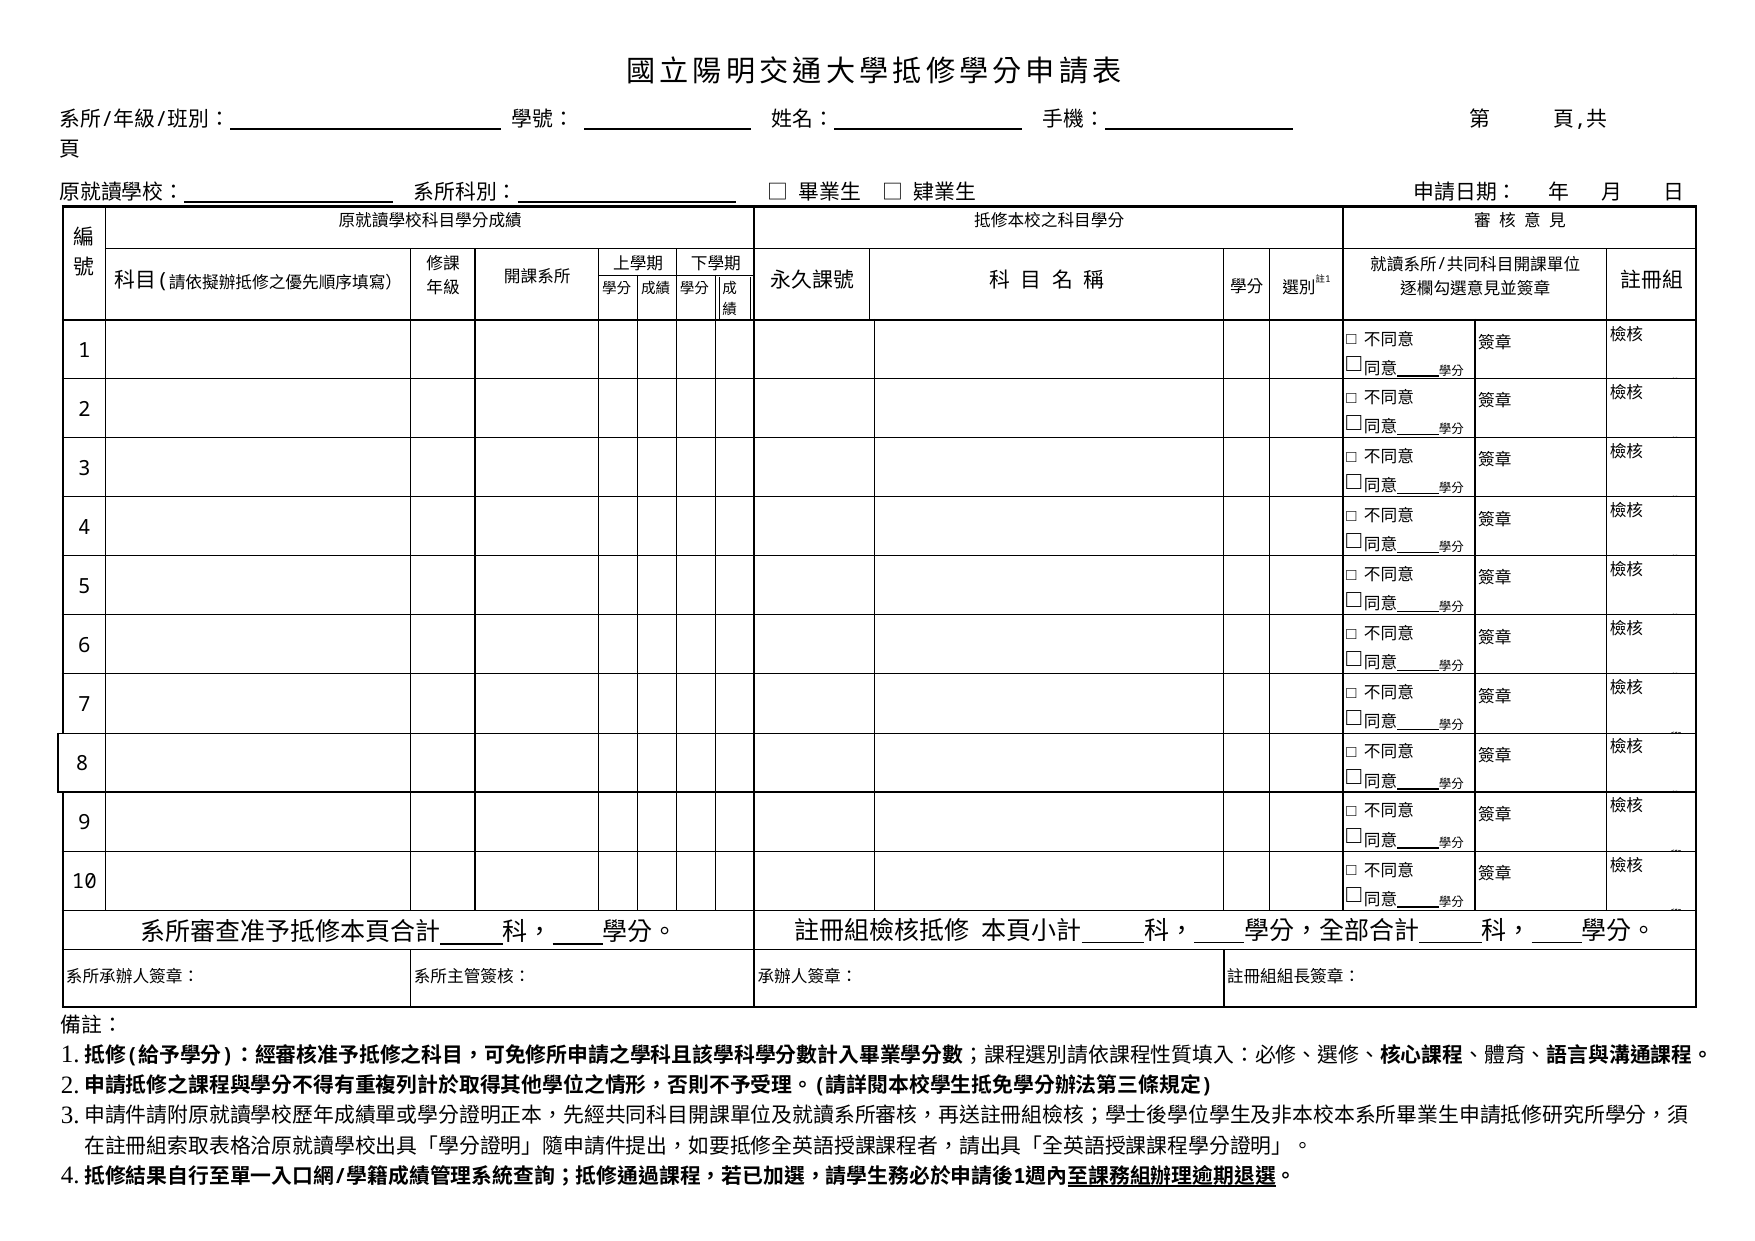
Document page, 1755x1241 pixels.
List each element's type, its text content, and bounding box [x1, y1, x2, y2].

table_cell [476, 321, 598, 378]
table_cell 10 [64, 852, 105, 909]
table_cell [58, 910, 62, 949]
table_cell [1224, 793, 1269, 851]
table_cell [411, 793, 474, 851]
table_cell 上學期 [599, 249, 676, 274]
table_cell [755, 793, 874, 851]
table_cell 簽章 [1476, 793, 1606, 851]
table_cell [1270, 793, 1342, 851]
table_cell [638, 852, 676, 909]
table_cell [716, 793, 753, 851]
table_cell 簽章 [1476, 674, 1606, 732]
table_cell [1224, 674, 1269, 732]
table_cell 科 目 名 稱 [870, 249, 1223, 319]
table_cell [677, 674, 715, 732]
table_cell [58, 949, 62, 1006]
table_cell [106, 438, 410, 496]
table_cell [638, 734, 676, 791]
table_cell [58, 437, 62, 496]
table_cell 檢核 學分 [1607, 793, 1695, 851]
table_header 抵修本校之科目學分 [755, 208, 1342, 248]
table_header [58, 205, 62, 248]
table_cell 簽章 [1476, 497, 1606, 555]
table_cell 選別註1 [1270, 249, 1342, 319]
table_cell [476, 734, 598, 791]
table_cell [755, 497, 874, 555]
table_cell 不同意 同意 學分 [1344, 556, 1474, 614]
table_cell [716, 734, 753, 791]
table_cell [638, 793, 676, 851]
table_cell 不同意 同意 學分 [1344, 615, 1474, 673]
table_cell [755, 556, 874, 614]
table_cell [638, 379, 676, 437]
table_cell 檢核 學分 [1607, 852, 1695, 909]
table_cell [58, 496, 62, 555]
table_header 編 號 [64, 208, 105, 319]
table_cell [1224, 438, 1269, 496]
table_cell [755, 852, 874, 909]
table_cell [1270, 674, 1342, 732]
table_cell 不同意 同意 學分 [1344, 852, 1474, 909]
table_cell [599, 497, 637, 555]
table_cell [638, 556, 676, 614]
table_cell [599, 379, 637, 437]
table_cell [411, 497, 474, 555]
table_cell 檢核 學分 [1607, 497, 1695, 555]
table_cell [58, 851, 62, 909]
table_cell 2 [64, 379, 105, 437]
table_cell [1270, 438, 1342, 496]
table_cell [411, 615, 474, 673]
table_cell 4 [64, 497, 105, 555]
table_cell [106, 674, 410, 732]
table_cell [106, 556, 410, 614]
table_cell [599, 615, 637, 673]
table_cell [58, 275, 62, 319]
table_cell [677, 379, 715, 437]
table_cell [599, 852, 637, 909]
table_cell [58, 319, 62, 378]
table_cell [411, 852, 474, 909]
table_header 原就讀學校科目學分成績 [106, 208, 753, 248]
table_cell [1270, 615, 1342, 673]
table_cell 6 [64, 615, 105, 673]
table_cell [476, 556, 598, 614]
table_cell [1270, 379, 1342, 437]
table_cell [875, 321, 1223, 378]
table_cell [476, 793, 598, 851]
table_cell [476, 497, 598, 555]
table_cell 檢核 學分 [1607, 674, 1695, 732]
table_cell 1 [64, 321, 105, 378]
table_cell [875, 615, 1223, 673]
table_cell [411, 438, 474, 496]
table_cell [599, 734, 637, 791]
table_cell 承辦人簽章： [755, 950, 1223, 1006]
table_cell [875, 379, 1223, 437]
table_cell [638, 674, 676, 732]
table_cell 註冊組 [1607, 249, 1695, 319]
table_cell 系所承辦人簽章： [64, 950, 410, 1006]
table_cell [411, 556, 474, 614]
table_cell [755, 615, 874, 673]
table_cell [476, 615, 598, 673]
table_cell 檢核 學分 [1607, 615, 1695, 673]
text 備註： [59, 1008, 1695, 1038]
table_cell [599, 321, 637, 378]
text 系所/年級/班別： 學號： 姓名： 手機： 第 頁,共 頁 [59, 102, 1689, 163]
table_cell [638, 438, 676, 496]
list 申請件請附原就讀學校歷年成績單或學分證明正本，先經共同科目開課單位及就讀系所審核，再送註冊組檢核；學士後學位學生及非本校本系所畢業生申請抵修研究所學分，須在註冊組索取表格洽原就讀學校出具「學分證明」隨申請件提出，如要抵修全英語授課課程者，請出具「全英語授課課程學分證明」。 [59, 1099, 1695, 1159]
table_cell 成績 [638, 276, 676, 319]
table_cell [638, 321, 676, 378]
table_cell [1224, 497, 1269, 555]
table_cell [755, 734, 874, 791]
table_cell [1270, 556, 1342, 614]
table_cell [1270, 321, 1342, 378]
table_cell [875, 674, 1223, 732]
table_cell 簽章 [1476, 852, 1606, 909]
table_cell [1270, 852, 1342, 909]
table_cell [755, 438, 874, 496]
table_cell 成績 [716, 276, 750, 319]
table_cell [677, 321, 715, 378]
table_cell 系所審查准予抵修本頁合計 科， 學分。 [64, 911, 753, 949]
table_cell 下學期 [677, 249, 753, 274]
table_cell [716, 497, 753, 555]
table_cell 不同意 同意 學分 [1344, 674, 1474, 732]
table_cell [411, 321, 474, 378]
list 申請抵修之課程與學分不得有重複列計於取得其他學位之情形，否則不予受理。(請詳閱本校學生抵免學分辦法第三條規定) [59, 1068, 1695, 1099]
table_cell 註冊組檢核抵修 本頁小計 科， 學分，全部合計 科， 學分。 [755, 911, 1695, 949]
table_cell 檢核 學分 [1607, 438, 1695, 496]
table_cell [716, 615, 753, 673]
table_cell 學分 [1224, 249, 1269, 319]
table_cell [476, 438, 598, 496]
table_cell [677, 556, 715, 614]
table_cell 5 [64, 556, 105, 614]
table_cell 系所主管簽核： [411, 950, 753, 1006]
table_cell [875, 497, 1223, 555]
table_cell [677, 852, 715, 909]
table_cell [58, 793, 62, 851]
table_cell [716, 674, 753, 732]
table_cell 不同意 同意 學分 [1344, 793, 1474, 851]
table_cell 就讀系所/共同科目開課單位 逐欄勾選意見並簽章 [1344, 249, 1606, 319]
table_cell [1224, 852, 1269, 909]
table_cell 檢核 學分 [1607, 321, 1695, 378]
text 原就讀學校： 系所科別： □ 畢業生 □ 肄業生 申請日期： 年 月 日 [59, 175, 1698, 205]
table_cell [58, 555, 62, 614]
table_cell 科目(請依擬辦抵修之優先順序填寫） [106, 249, 410, 319]
table_cell [106, 321, 410, 378]
table_cell 7 [64, 674, 105, 732]
table_cell [599, 438, 637, 496]
table_cell [677, 438, 715, 496]
table_cell 不同意 同意 學分 [1344, 734, 1474, 791]
table_cell 不同意 同意 學分 [1344, 438, 1474, 496]
table_cell 永久課號 [755, 249, 869, 319]
table_cell 簽章 [1476, 615, 1606, 673]
table_cell [58, 614, 62, 673]
table_cell [638, 615, 676, 673]
table_cell [599, 793, 637, 851]
table_cell [58, 378, 62, 437]
table_cell 檢核 學分 [1607, 556, 1695, 614]
text 國立陽明交通大學抵修學分申請表 [59, 47, 1689, 89]
table_cell 學分 [599, 276, 637, 319]
table_cell [106, 793, 410, 851]
table_cell [58, 248, 62, 274]
table_cell [1224, 734, 1269, 791]
table_cell [716, 852, 753, 909]
table_cell 簽章 [1476, 734, 1606, 791]
table_cell 簽章 [1476, 379, 1606, 437]
list 抵修(給予學分)：經審核准予抵修之科目，可免修所申請之學科且該學科學分數計入畢業學分數；課程選別請依課程性質填入：必修、選修、核心課程、體育、語言與溝通課程。 [61, 1038, 1714, 1068]
table_cell 不同意 同意 學分 [1344, 497, 1474, 555]
table_cell [716, 438, 753, 496]
table_cell 8 [59, 734, 105, 791]
table_cell [411, 674, 474, 732]
table_cell 檢核 學分 [1607, 734, 1695, 791]
table_cell 開課系所 [476, 249, 598, 319]
table_cell [677, 793, 715, 851]
table_cell [1270, 497, 1342, 555]
table_cell [677, 734, 715, 791]
table_cell [638, 497, 676, 555]
table_cell 檢核 學分 [1607, 379, 1695, 437]
table_cell 修課 年級 [411, 249, 474, 319]
table_cell [476, 852, 598, 909]
table_cell [1224, 556, 1269, 614]
table_cell [599, 556, 637, 614]
table_cell [106, 379, 410, 437]
table_cell [677, 615, 715, 673]
table_cell 不同意 同意 學分 [1344, 321, 1474, 378]
table_cell [106, 852, 410, 909]
table_cell [106, 615, 410, 673]
table_cell 9 [64, 793, 105, 851]
table_cell [716, 321, 753, 378]
table_cell [106, 497, 410, 555]
table_cell 不同意 同意 學分 [1344, 379, 1474, 437]
table_cell [1224, 379, 1269, 437]
table_cell [875, 852, 1223, 909]
table_cell 註冊組組長簽章： [1225, 950, 1695, 1006]
table_cell [1270, 734, 1342, 791]
table_cell [716, 556, 753, 614]
table_cell 3 [64, 438, 105, 496]
table_cell [875, 793, 1223, 851]
table_header 審 核 意 見 [1344, 208, 1695, 248]
list 抵修結果自行至單一入口網/學籍成績管理系統查詢；抵修通過課程，若已加選，請學生務必於申請後1週內至課務組辦理逾期退選。 [59, 1159, 1695, 1189]
table_cell [755, 379, 874, 437]
table_cell [875, 734, 1223, 791]
table_cell [875, 438, 1223, 496]
table_cell [106, 734, 410, 791]
table_cell [476, 674, 598, 732]
table_cell 簽章 [1476, 556, 1606, 614]
table_cell [755, 321, 874, 378]
table_cell [476, 379, 598, 437]
table_cell [411, 734, 474, 791]
table_cell 學分 [677, 276, 715, 319]
table_cell 簽章 [1476, 321, 1606, 378]
table_cell [716, 379, 753, 437]
table_cell [677, 497, 715, 555]
table_cell [1224, 615, 1269, 673]
table_cell [755, 674, 874, 732]
table_cell [599, 674, 637, 732]
table_cell [1224, 321, 1269, 378]
table_cell [875, 556, 1223, 614]
table_cell [411, 379, 474, 437]
table_cell [58, 673, 62, 732]
table_cell 簽章 [1476, 438, 1606, 496]
